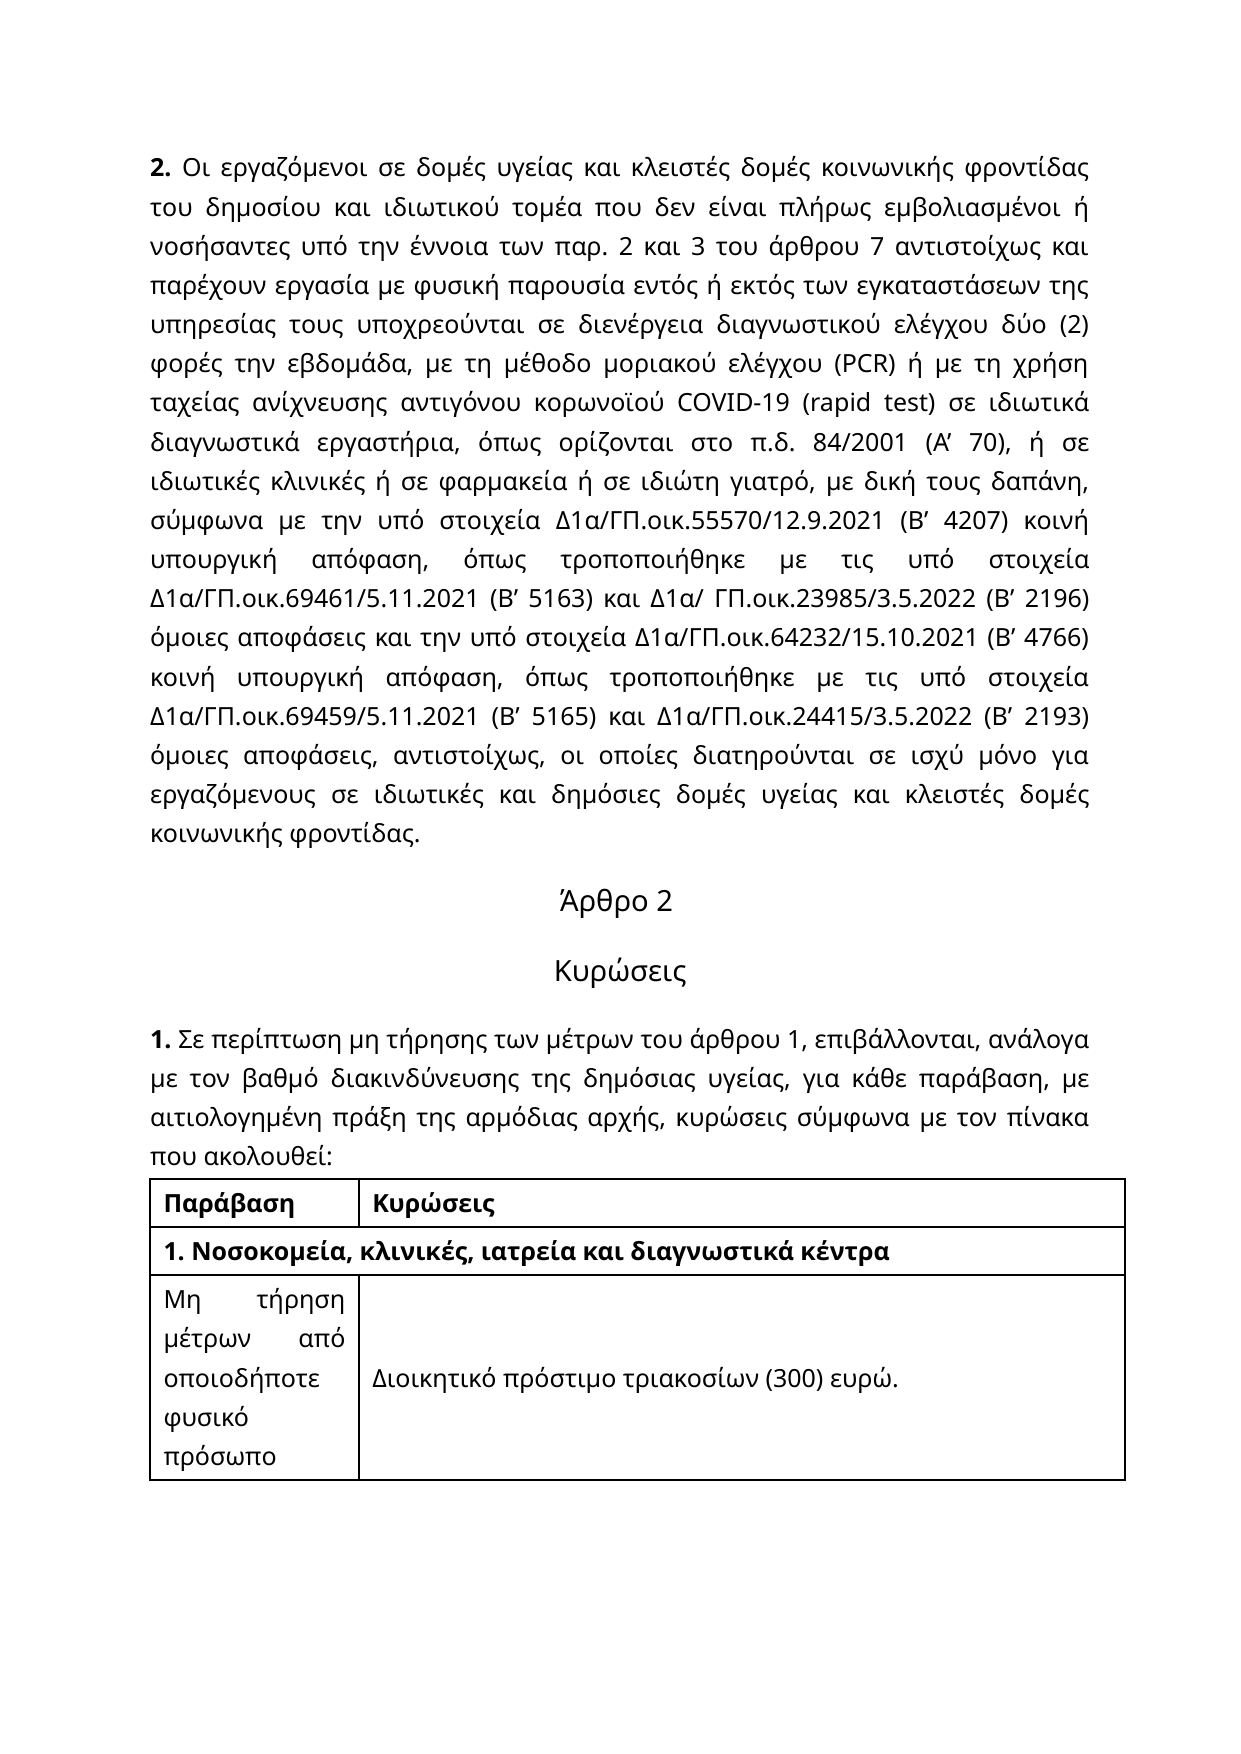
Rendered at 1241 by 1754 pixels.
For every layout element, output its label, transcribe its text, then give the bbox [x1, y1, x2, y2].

table_cell Μη τήρηση μέτρων από οποιοδήποτε φυσικό πρόσωπο [151, 1276, 358, 1479]
subtitle Κυρώσεις [150, 951, 1090, 990]
text 1. Σε περίπτωση μη τήρησης των μέτρων του άρθρου 1, επιβάλλονται, ανάλογα με τον βαθμό διακινδύνευσης της δημόσιας υγείας, για κάθε παράβαση, με αιτιολογημένη πράξη της αρμόδιας αρχής, κυρώσεις σύμφωνα με τον πίνακα που ακολουθεί: [150, 1021, 1090, 1173]
text 2. Οι εργαζόμενοι σε δομές υγείας και κλειστές δομές κοινωνικής φροντίδας του δημοσίου και ιδιωτικού τομέα που δεν είναι πλήρως εμβολιασμένοι ή νοσήσαντες υπό την έννοια των παρ. 2 και 3 του άρθρου 7 αντιστοίχως και παρέχουν εργασία με φυσική παρουσία εντός ή εκτός των εγκαταστάσεων της υπηρεσίας τους υποχρεούνται σε διενέργεια διαγνωστικού ελέγχου δύο (2) φορές την εβδομάδα, με τη μέθοδο μοριακού ελέγχου (PCR) ή με τη χρήση ταχείας ανίχνευσης αντιγόνου κορωνοϊού COVID-19 (rapid test) σε ιδιωτικά διαγνωστικά εργαστήρια, όπως ορίζονται στο π.δ. 84/2001 (Α’ 70), ή σε ιδιωτικές κλινικές ή σε φαρμακεία ή σε ιδιώτη γιατρό, με δική τους δαπάνη, σύμφωνα με την υπό στοιχεία Δ1α/ΓΠ.οικ.55570/12.9.2021 (Β’ 4207) κοινή υπουργική απόφαση, όπως τροποποιήθηκε με τις υπό στοιχεία Δ1α/ΓΠ.οικ.69461/5.11.2021 (Β’ 5163) και Δ1α/ ΓΠ.οικ.23985/3.5.2022 (Β’ 2196) όμοιες αποφάσεις και την υπό στοιχεία Δ1α/ΓΠ.οικ.64232/15.10.2021 (Β’ 4766) κοινή υπουργική απόφαση, όπως τροποποιήθηκε με τις υπό στοιχεία Δ1α/ΓΠ.οικ.69459/5.11.2021 (Β’ 5165) και Δ1α/ΓΠ.οικ.24415/3.5.2022 (Β’ 2193) όμοιες αποφάσεις, αντιστοίχως, οι οποίες διατηρούνται σε ισχύ μόνο για εργαζόμενους σε ιδιωτικές και δημόσιες δομές υγείας και κλειστές δομές κοινωνικής φροντίδας. [150, 150, 1090, 850]
table_header Παράβαση [151, 1180, 358, 1226]
table_header Κυρώσεις [360, 1180, 1124, 1226]
subtitle Άρθρο 2 [150, 880, 1090, 920]
table_cell 1. Νοσοκομεία, κλινικές, ιατρεία και διαγνωστικά κέντρα [151, 1228, 1124, 1274]
table_cell Διοικητικό πρόστιμο τριακοσίων (300) ευρώ. [360, 1276, 1124, 1479]
